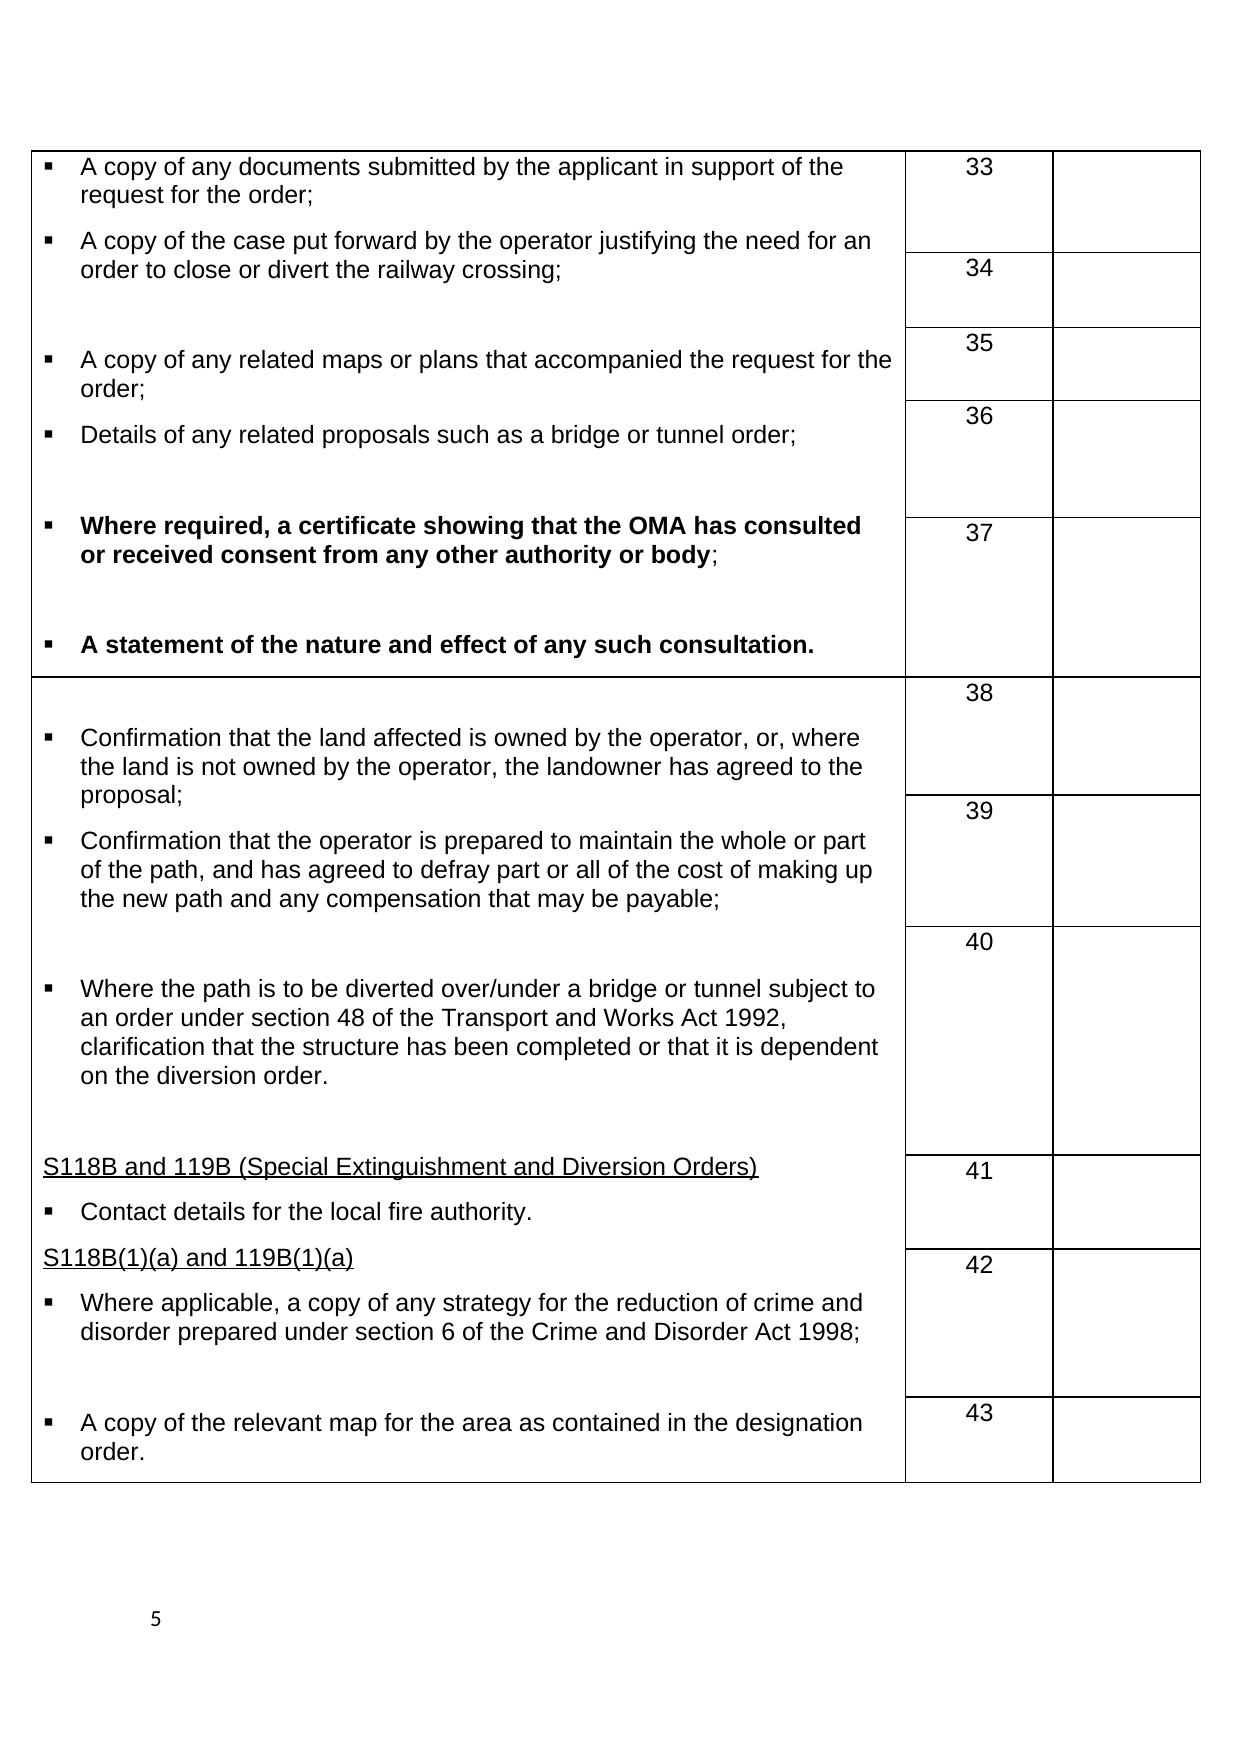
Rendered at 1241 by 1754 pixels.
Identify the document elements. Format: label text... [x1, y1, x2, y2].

table_cell [1054, 152, 1200, 252]
table_cell 33 [906, 152, 1052, 252]
table_cell [1054, 253, 1200, 327]
table_cell 40 [906, 927, 1052, 1154]
table_cell [1054, 518, 1200, 676]
table_cell Confirmation that the land affected is owned by the operator, or, where the land is not owned by the operator, the landowner has agreed to the proposal; Confirmation that the operator is prepared to maintain the whole or part of the path, and has agreed to defray part or all of the cost of making up the new path and any compensation that may be payable; Where the path is to be diverted over/under a bridge or tunnel subject to an order under section 48 of the Transport and Works Act 1992, clarification that the structure has been completed or that it is dependent on the diversion order. S118B and 119B (Special Extinguishment and Diversion Orders) Contact details for the local fire authority. S118B(1)(a) and 119B(1)(a) Where applicable, a copy of any strategy for the reduction of crime and disorder prepared under section 6 of the Crime and Disorder Act 1998; A copy of the relevant map for the area as contained in the designation order. [32, 678, 905, 1482]
table_cell 42 [906, 1250, 1052, 1396]
table_cell HA only Where land is owned by an ecclesiastical benefice, certificate that the Church Commissioners have been notified. S26, 118 and 119 A copy of the relevant part(s) of the Rights of Way Improvement Plan (ROWIP), or confirmation that there isn’t any relevant provision. (Inspectors must have regard to any material provisions of a ROWIP prepared by the local highway authority but do not require the full version). S118A and 119A(Rail Crossing Orders) A copy of the application for the order; A copy of any documents submitted by the applicant in support of the request for the order; A copy of the case put forward by the operator justifying the need for an order to close or divert the railway crossing; A copy of any related maps or plans that accompanied the request for the order; Details of any related proposals such as a bridge or tunnel order; Where required, a certificate showing that the OMA has consulted or received consent from any other authority or body; A statement of the nature and effect of any such consultation. [32, 152, 905, 676]
table_cell 35 [906, 328, 1052, 400]
table_cell 34 [906, 253, 1052, 327]
table_cell 43 [906, 1398, 1052, 1482]
table_cell [1054, 678, 1200, 794]
table_cell [1054, 927, 1200, 1154]
table_cell [1054, 1156, 1200, 1248]
table_cell [1054, 796, 1200, 926]
table_cell [1054, 401, 1200, 517]
table_cell [1054, 1398, 1200, 1482]
table_cell 39 [906, 796, 1052, 926]
table_cell 37 [906, 518, 1052, 676]
table_cell [1054, 1250, 1200, 1396]
table_cell 41 [906, 1156, 1052, 1248]
table_cell [1054, 328, 1200, 400]
table_cell 38 [906, 678, 1052, 794]
table_cell 36 [906, 401, 1052, 517]
